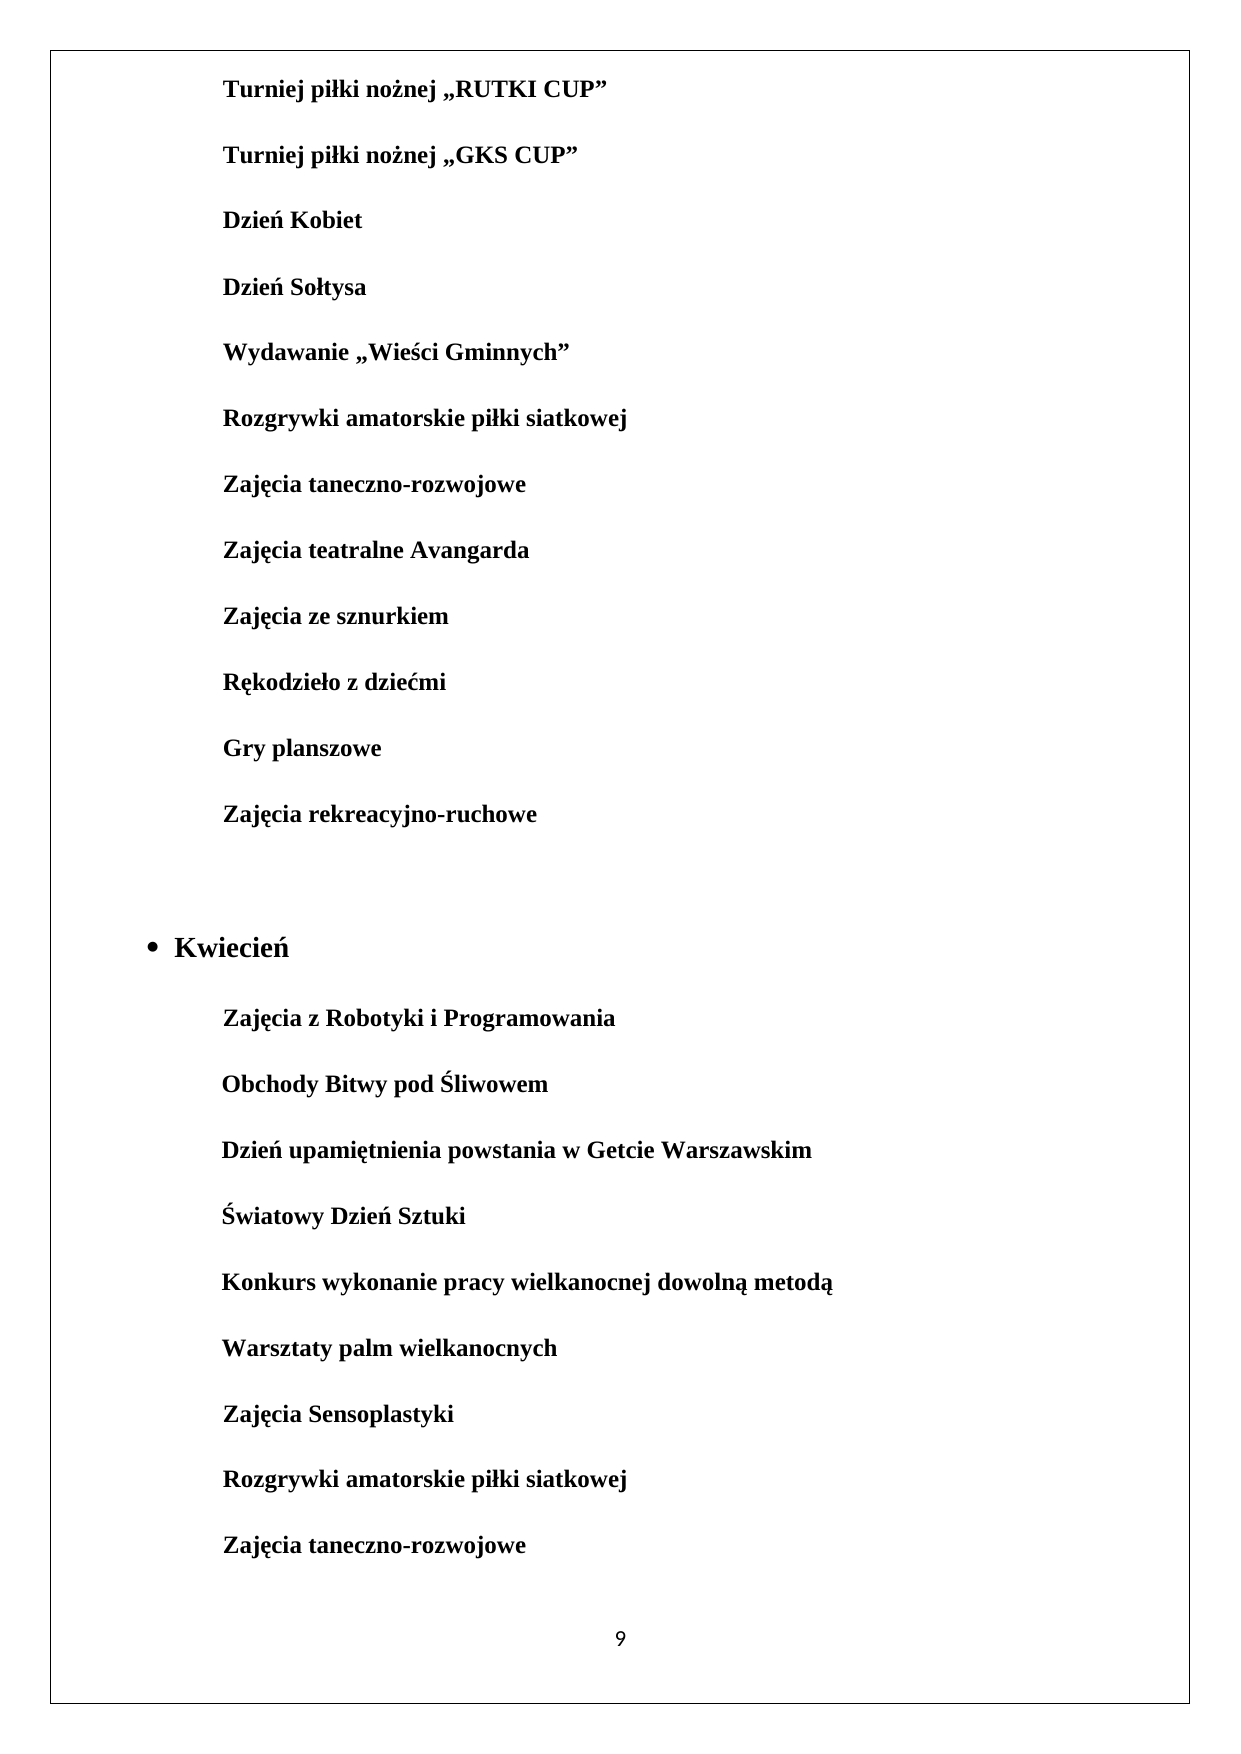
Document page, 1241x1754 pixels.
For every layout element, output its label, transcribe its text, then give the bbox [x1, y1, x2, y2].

text Gry planszowe [223, 733, 1093, 762]
text Zajęcia rekreacyjno-ruchowe [223, 799, 1093, 828]
text Zajęcia taneczno-rozwojowe [223, 469, 1093, 498]
text Wydawanie „Wieści Gminnych” [223, 337, 1093, 366]
text Turniej piłki nożnej „GKS CUP” [223, 140, 1093, 168]
text Obchody Bitwy pod Śliwowem [221, 1069, 1093, 1098]
text Zajęcia taneczno-rozwojowe [223, 1531, 1093, 1559]
text Turniej piłki nożnej „RUTKI CUP” [223, 74, 1093, 102]
text Zajęcia teatralne Avangarda [223, 535, 1093, 564]
text Dzień upamiętnienia powstania w Getcie Warszawskim [221, 1135, 1093, 1164]
text Światowy Dzień Sztuki [221, 1201, 1093, 1229]
text Kwiecień [148, 930, 1093, 963]
text Rozgrywki amatorskie piłki siatkowej [223, 1464, 1093, 1493]
text Zajęcia ze sznurkiem [223, 601, 1093, 630]
text Zajęcia Sensoplastyki [223, 1399, 1093, 1427]
text Rękodzieło z dziećmi [223, 667, 1093, 696]
text Zajęcia z Robotyki i Programowania [223, 1003, 1093, 1032]
text Konkurs wykonanie pracy wielkanocnej dowolną metodą [221, 1267, 1093, 1296]
text Dzień Kobiet [223, 206, 1093, 234]
text Warsztaty palm wielkanocnych [221, 1333, 1093, 1361]
text Rozgrywki amatorskie piłki siatkowej [223, 403, 1093, 432]
text Dzień Sołtysa [223, 272, 1093, 300]
